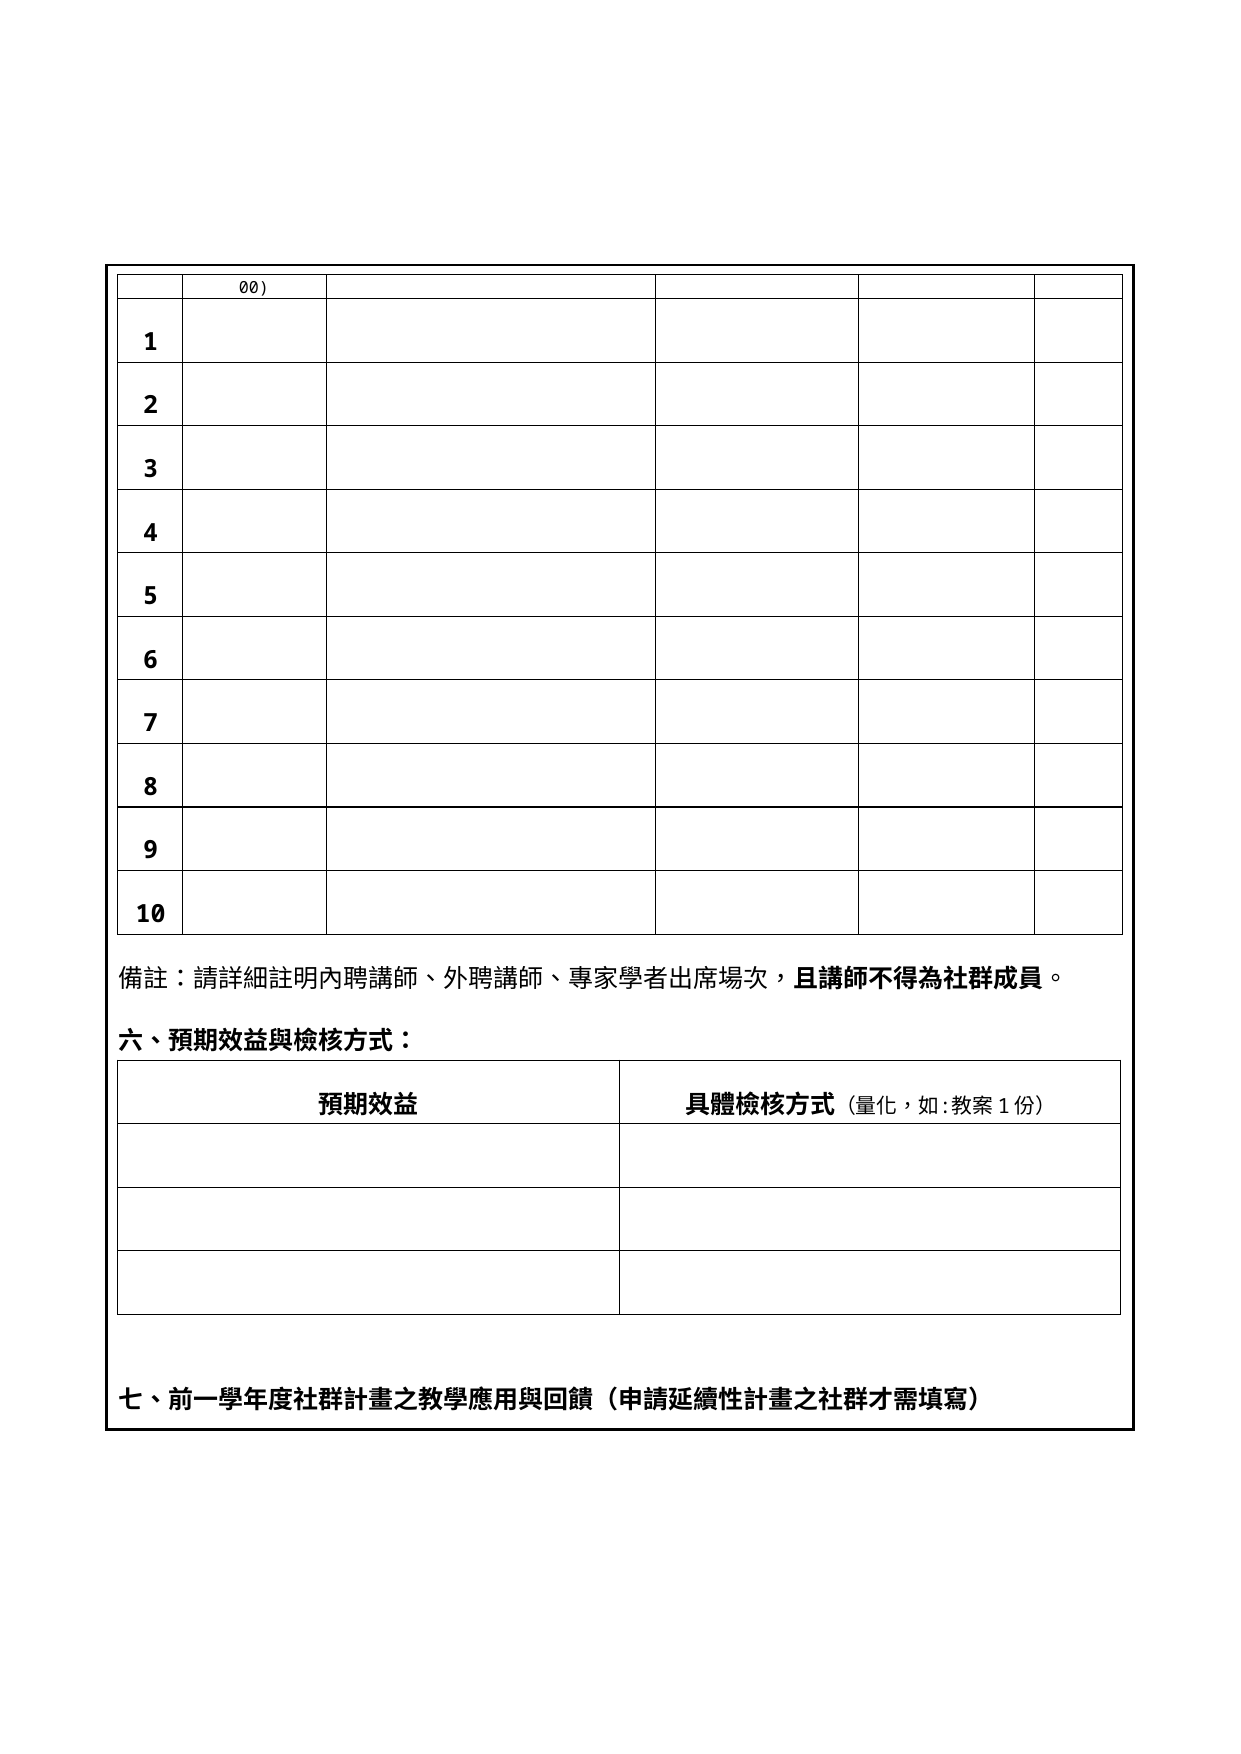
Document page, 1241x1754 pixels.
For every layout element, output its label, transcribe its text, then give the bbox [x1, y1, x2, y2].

table_cell 3 [118, 426, 182, 489]
table_cell [327, 617, 655, 679]
table_cell 4 [118, 490, 182, 552]
table_cell [656, 744, 858, 806]
table_cell [1035, 808, 1122, 870]
table_cell [656, 680, 858, 743]
table_cell [183, 363, 326, 425]
table_header [327, 275, 655, 298]
table_cell [118, 1188, 619, 1250]
table_cell [656, 871, 858, 933]
table_header 00) [183, 275, 326, 298]
table_cell [859, 299, 1034, 362]
table_cell [620, 1124, 1120, 1187]
table_cell [183, 553, 326, 616]
table_cell [656, 553, 858, 616]
table_cell [656, 426, 858, 489]
table_cell [327, 490, 655, 552]
table_cell [327, 871, 655, 933]
table_cell [620, 1188, 1120, 1250]
table_cell [183, 426, 326, 489]
table_cell [118, 1124, 619, 1187]
table_cell [656, 299, 858, 362]
table_cell [656, 617, 858, 679]
table_cell 6 [118, 617, 182, 679]
table_header [118, 275, 182, 298]
table_cell [859, 426, 1034, 489]
table_cell [183, 680, 326, 743]
table_header [859, 275, 1034, 298]
table_cell [859, 617, 1034, 679]
table_cell [183, 871, 326, 933]
table_header [1035, 275, 1122, 298]
table_cell [327, 808, 655, 870]
table_cell [1035, 744, 1122, 806]
table_cell 5 [118, 553, 182, 616]
table_cell 10 [118, 871, 182, 933]
table_cell [859, 490, 1034, 552]
table_cell [183, 299, 326, 362]
table_cell [620, 1251, 1120, 1314]
table_header [656, 275, 858, 298]
table_cell [859, 680, 1034, 743]
table_cell [859, 363, 1034, 425]
table_cell [1035, 426, 1122, 489]
table_cell 8 [118, 744, 182, 806]
table_cell [327, 744, 655, 806]
table_cell [1035, 299, 1122, 362]
table_cell [183, 744, 326, 806]
table_cell [1035, 871, 1122, 933]
table_cell [327, 680, 655, 743]
table_cell [859, 871, 1034, 933]
table_cell [1035, 553, 1122, 616]
table_cell 9 [118, 808, 182, 870]
table_cell [656, 363, 858, 425]
table_cell 1 [118, 299, 182, 362]
table_cell [1035, 680, 1122, 743]
table_cell [183, 490, 326, 552]
table_cell [183, 808, 326, 870]
table_cell [656, 808, 858, 870]
table_cell [327, 426, 655, 489]
table_cell [183, 617, 326, 679]
table_cell [859, 553, 1034, 616]
table_cell [656, 490, 858, 552]
table_cell 2 [118, 363, 182, 425]
table_cell [859, 808, 1034, 870]
table_header 具體檢核方式（量化，如:教案1份） [620, 1061, 1120, 1123]
table_cell 7 [118, 680, 182, 743]
table_cell [1035, 363, 1122, 425]
table_cell [118, 1251, 619, 1314]
table_cell [859, 744, 1034, 806]
table_cell [327, 363, 655, 425]
table_cell [327, 299, 655, 362]
table_cell [327, 553, 655, 616]
table_header 預期效益 [118, 1061, 619, 1123]
table_cell 組成目的： 二、年度目標： 1. 2. 3. 三、實施方式： 四、預定每週之星期 於 ： 至 ： 進行社群活動。 五、年度進度規劃： 備註：請詳細註明內聘講師、外聘講師、專家學者出席場次，且講師不得為社群成員。 六、預期效益與檢核方式： 七、前一學年度社群計畫之教學應用與回饋（申請延續性計畫之社群才需填寫） [108, 266, 1132, 1428]
table_cell [1035, 490, 1122, 552]
table_cell [1035, 617, 1122, 679]
